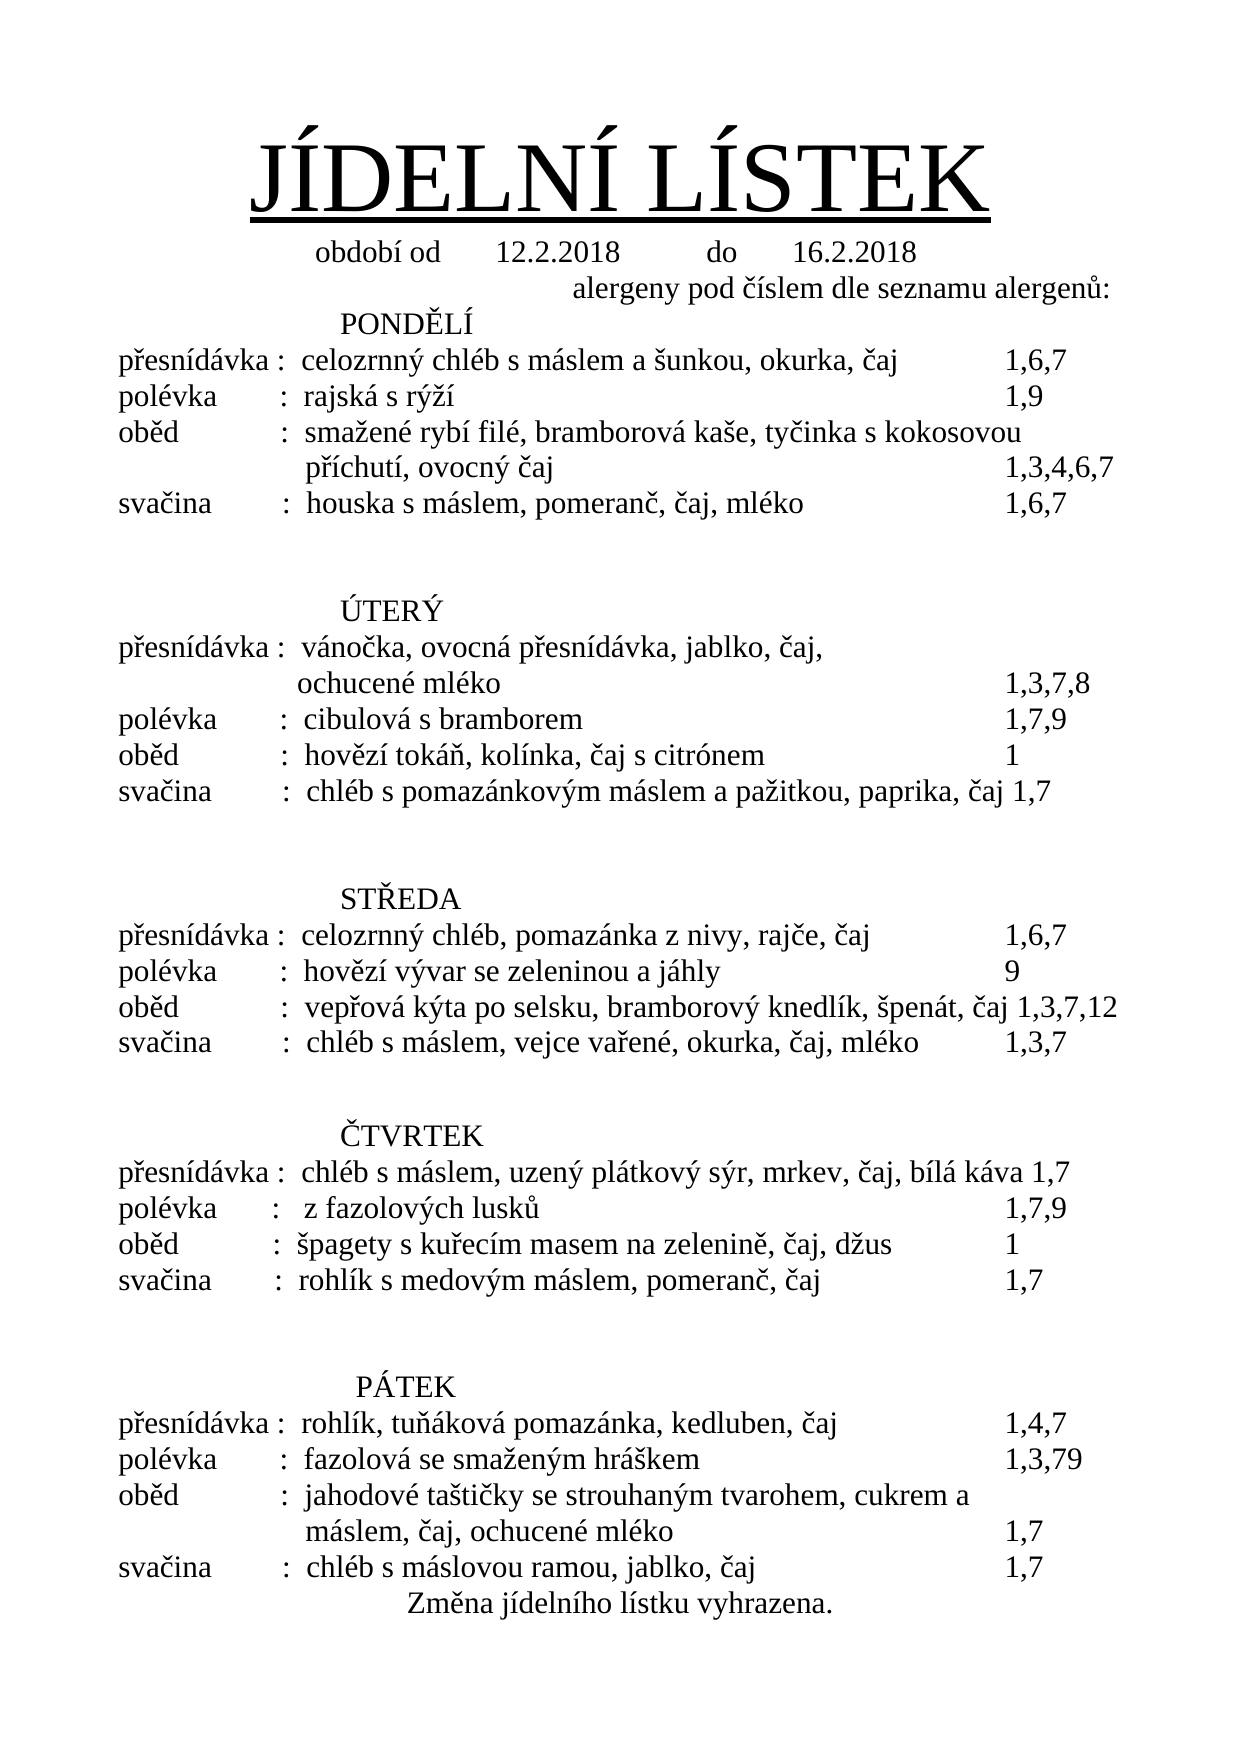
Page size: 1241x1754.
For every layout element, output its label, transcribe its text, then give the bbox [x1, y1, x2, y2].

text přesnídávka : vánočka, ovocná přesnídávka, jablko, čaj, ochucené mléko 1,3,7,8 [118, 628, 1122, 700]
text polévka : cibulová s bramborem 1,7,9 oběd : hovězí tokáň, kolínka, čaj s citrónem 1 svačina : chléb s pomazánkovým máslem a pažitkou, paprika, čaj 1,7 [118, 700, 1122, 808]
text přesnídávka : celozrnný chléb, pomazánka z nivy, rajče, čaj 1,6,7 [118, 916, 1122, 952]
text svačina : chléb s máslovou ramou, jablko, čaj 1,7 [118, 1548, 1122, 1584]
text přesnídávka : celozrnný chléb s máslem a šunkou, okurka, čaj 1,6,7 [118, 341, 1122, 377]
text STŘEDA [118, 880, 1122, 916]
text přesnídávka : chléb s máslem, uzený plátkový sýr, mrkev, čaj, bílá káva 1,7 [118, 1153, 1122, 1189]
text polévka : z fazolových lusků 1,7,9 [118, 1189, 1122, 1225]
text příchutí, ovocný čaj 1,3,4,6,7 svačina : houska s máslem, pomeranč, čaj, mléko 1,6,7 [118, 449, 1122, 521]
text alergeny pod číslem dle seznamu alergenů: [118, 269, 1122, 305]
text ÚTERÝ [118, 592, 1122, 628]
text polévka : hovězí vývar se zeleninou a jáhly 9 [118, 952, 1122, 988]
text ČTVRTEK [118, 1117, 1122, 1153]
text PÁTEK [118, 1369, 1122, 1405]
text polévka : fazolová se smaženým hráškem 1,3,79 oběd : jahodové taštičky se strouhaným tvarohem, cukrem a [118, 1441, 1122, 1512]
text máslem, čaj, ochucené mléko 1,7 [118, 1512, 1122, 1548]
text Změna jídelního lístku vyhrazena. [118, 1584, 1122, 1620]
text období od 12.2.2018 do 16.2.2018 [118, 233, 1122, 269]
text polévka : rajská s rýží 1,9 oběd : smažené rybí filé, bramborová kaše, tyčinka s kokosovou [118, 377, 1122, 449]
text oběd : vepřová kýta po selsku, bramborový knedlík, špenát, čaj 1,3,7,12 svačina : chléb s máslem, vejce vařené, okurka, čaj, mléko 1,3,7 [118, 988, 1122, 1060]
text JÍDELNÍ LÍSTEK [118, 118, 1122, 233]
text PONDĚLÍ [118, 305, 1122, 341]
text svačina : rohlík s medovým máslem, pomeranč, čaj 1,7 [118, 1261, 1122, 1297]
text oběd : špagety s kuřecím masem na zelenině, čaj, džus 1 [118, 1225, 1122, 1261]
text přesnídávka : rohlík, tuňáková pomazánka, kedluben, čaj 1,4,7 [118, 1405, 1122, 1441]
